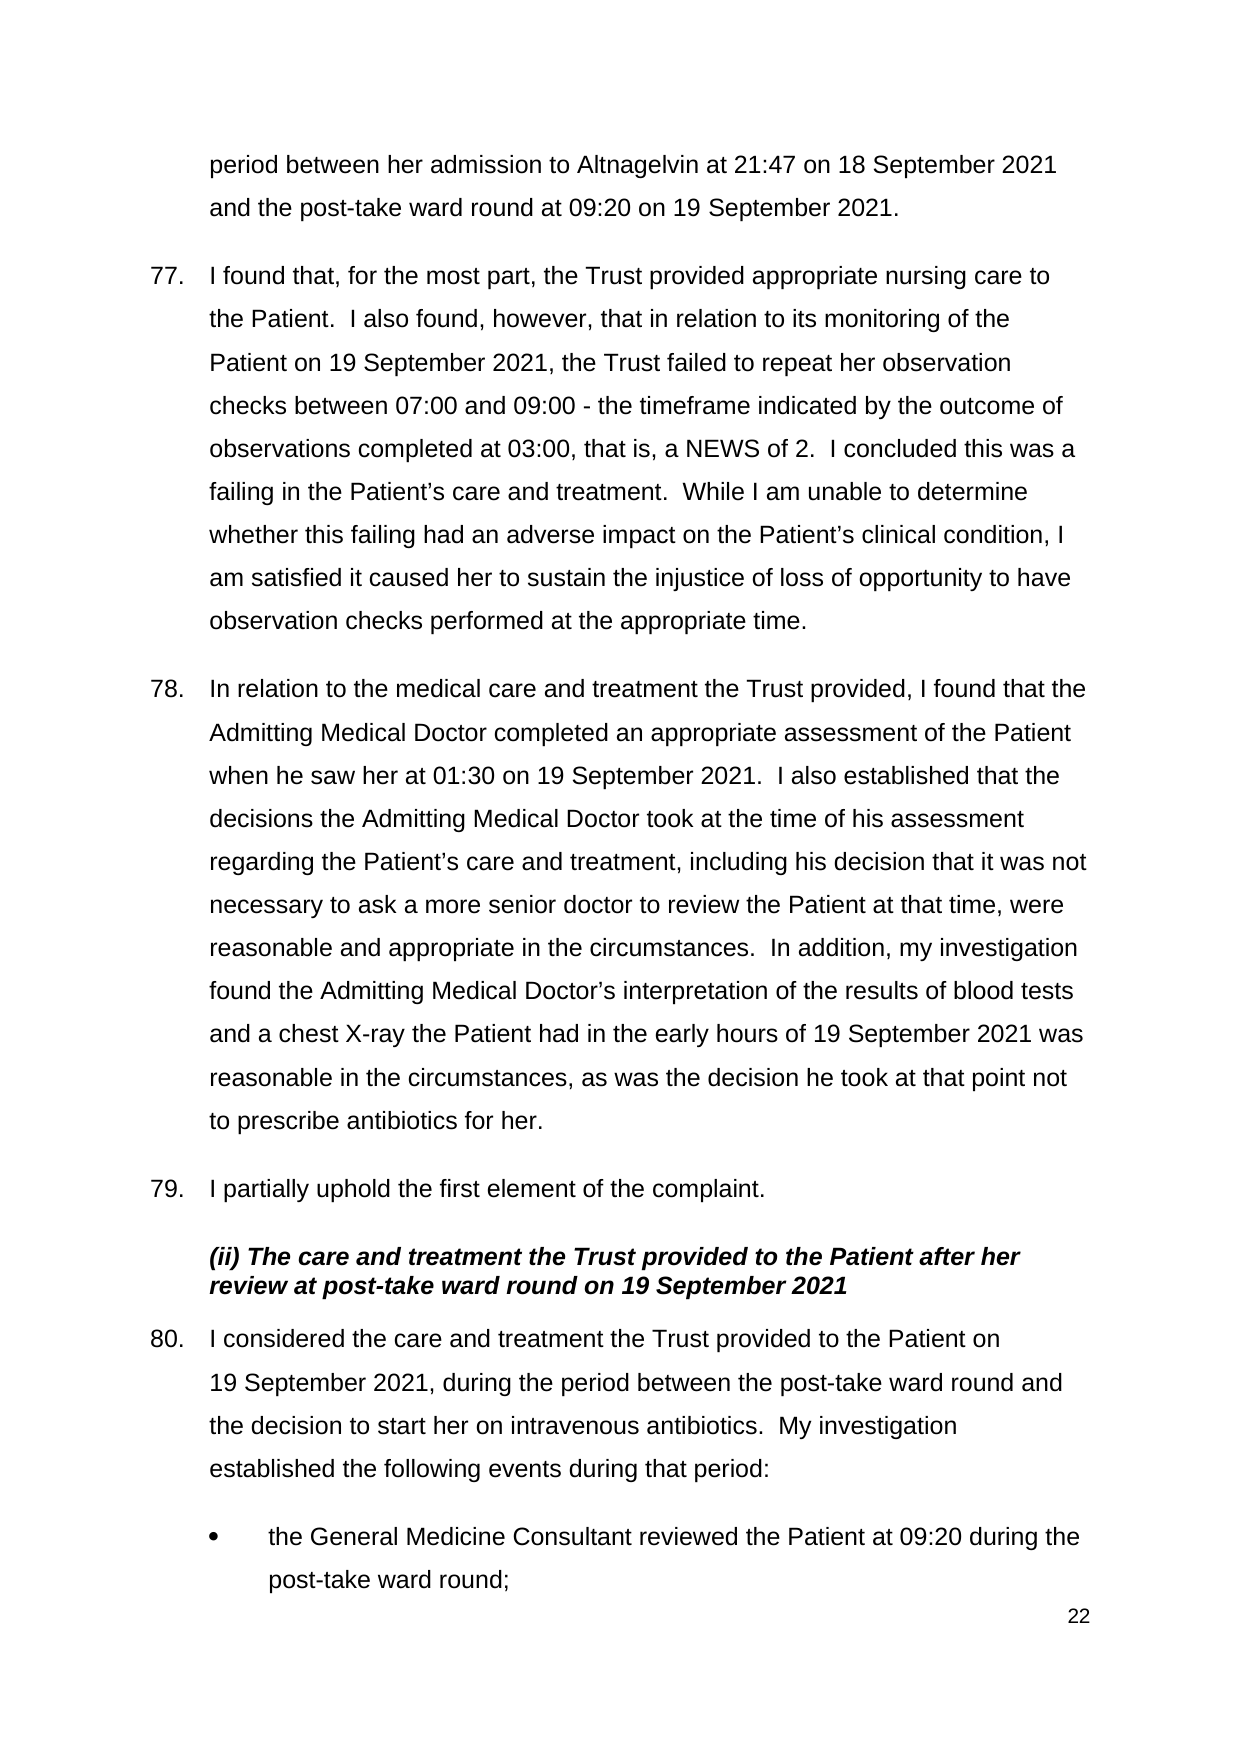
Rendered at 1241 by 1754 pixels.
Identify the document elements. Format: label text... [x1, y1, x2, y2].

list In relation to the medical care and treatment the Trust provided, I found that the Admitting Medical Doctor completed an appropriate assessment of the Patient when he saw her at 01:30 on 19 September 2021. I also established that the decisions the Admitting Medical Doctor took at the time of his assessment regarding the Patient’s care and treatment, including his decision that it was not necessary to ask a more senior doctor to review the Patient at that time, were reasonable and appropriate in the circumstances. In addition, my investigation found the Admitting Medical Doctor’s interpretation of the results of blood tests and a chest X-ray the Patient had in the early hours of 19 September 2021 was reasonable in the circumstances, as was the decision he took at that point not to prescribe antibiotics for her. [150, 674, 1090, 1134]
list the General Medicine Consultant reviewed the Patient at 09:20 during the post-take ward round; [209, 1522, 1090, 1594]
list I considered the care and treatment the Trust provided to the Patient on 19 September 2021, during the period between the post-take ward round and the decision to start her on intravenous antibiotics. My investigation established the following events during that period: [150, 1324, 1090, 1482]
list I found that, for the most part, the Trust provided appropriate nursing care to the Patient. I also found, however, that in relation to its monitoring of the Patient on 19 September 2021, the Trust failed to repeat her observation checks between 07:00 and 09:00 - the timeframe indicated by the outcome of observations completed at 03:00, that is, a NEWS of 2. I concluded this was a failing in the Patient’s care and treatment. While I am unable to determine whether this failing had an adverse impact on the Patient’s clinical condition, I am satisfied it caused her to sustain the injustice of loss of opportunity to have observation checks performed at the appropriate time. [150, 261, 1090, 635]
list I partially uphold the first element of the complaint. [150, 1174, 1090, 1202]
list (ii) The care and treatment the Trust provided to the Patient after her review at post-take ward round on 19 September 2021 [209, 1242, 1090, 1299]
list period between her admission to Altnagelvin at 21:47 on 18 September 2021 and the post-take ward round at 09:20 on 19 September 2021. [150, 150, 1090, 222]
